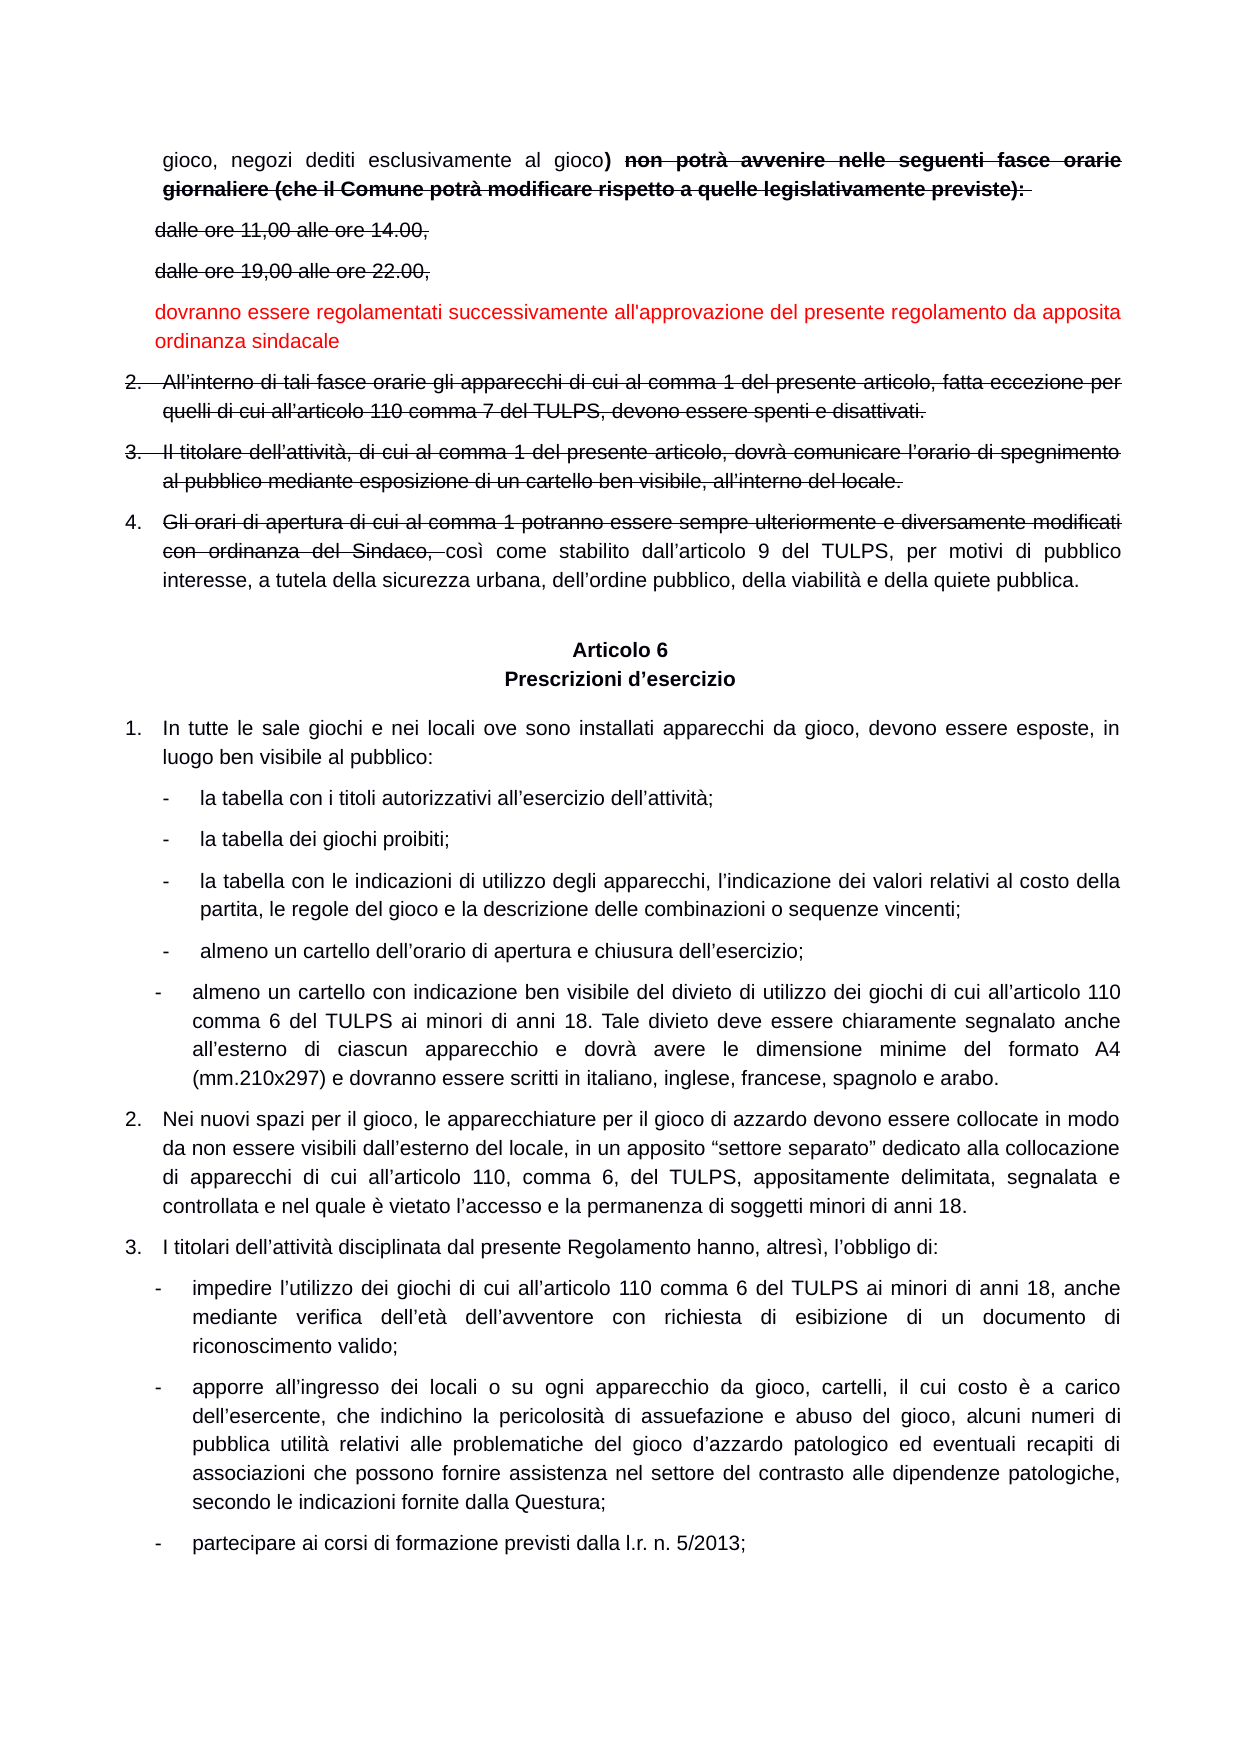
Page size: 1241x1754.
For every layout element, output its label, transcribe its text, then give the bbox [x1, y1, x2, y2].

text dalle ore 19,00 alle ore 22.00, [154, 259, 1122, 283]
text dalle ore 11,00 alle ore 14.00, [154, 218, 1122, 242]
list la tabella dei giochi proibiti; [162, 827, 1122, 851]
text dovranno essere regolamentati successivamente all'approvazione del presente regolamento da apposita ordinanza sindacale [154, 300, 1122, 353]
list I titolari dell’attività disciplinata dal presente Regolamento hanno, altresì, l’obbligo di: [125, 1235, 1122, 1259]
list All’interno di tali fasce orarie gli apparecchi di cui al comma 1 del presente articolo, fatta eccezione per quelli di cui all’articolo 110 comma 7 del TULPS, devono essere spenti e disattivati. [125, 384, 1122, 423]
list In tutte le sale giochi e nei locali ove sono installati apparecchi da gioco, devono essere esposte, in luogo ben visibile al pubblico: [125, 716, 1122, 769]
list almeno un cartello con indicazione ben visibile del divieto di utilizzo dei giochi di cui all’articolo 110 comma 6 del TULPS ai minori di anni 18. Tale divieto deve essere chiaramente segnalato anche all’esterno di ciascun apparecchio e dovrà avere le dimensione minime del formato A4 (mm.210x297) e dovranno essere scritti in italiano, inglese, francese, spagnolo e arabo. [154, 980, 1122, 1090]
list gioco, negozi dediti esclusivamente al gioco) non potrà avvenire nelle seguenti fasce orarie giornaliere (che il Comune potrà modificare rispetto a quelle legislativamente previste): [125, 148, 1122, 200]
list apporre all’ingresso dei locali o su ogni apparecchio da gioco, cartelli, il cui costo è a carico dell’esercente, che indichino la pericolosità di assuefazione e abuso del gioco, alcuni numeri di pubblica utilità relativi alle problematiche del gioco d’azzardo patologico ed eventuali recapiti di associazioni che possono fornire assistenza nel settore del contrasto alle dipendenze patologiche, secondo le indicazioni fornite dalla Questura; [154, 1375, 1122, 1514]
list Gli orari di apertura di cui al comma 1 potranno essere sempre ulteriormente e diversamente modificati con ordinanza del Sindaco, così come stabilito dall’articolo 9 del TULPS, per motivi di pubblico interesse, a tutela della sicurezza urbana, dell’ordine pubblico, della viabilità e della quiete pubblica. [125, 510, 1122, 592]
list Il titolare dell’attività, di cui al comma 1 del presente articolo, dovrà comunicare l’orario di spegnimento al pubblico mediante esposizione di un cartello ben visibile, all’interno del locale. [125, 440, 1122, 493]
list la tabella con i titoli autorizzativi all’esercizio dell’attività; [162, 786, 1122, 810]
list la tabella con le indicazioni di utilizzo degli apparecchi, l’indicazione dei valori relativi al costo della partita, le regole del gioco e la descrizione delle combinazioni o sequenze vincenti; [162, 868, 1122, 921]
list impedire l’utilizzo dei giochi di cui all’articolo 110 comma 6 del TULPS ai minori di anni 18, anche mediante verifica dell’età dell’avventore con richiesta di esibizione di un documento di riconoscimento valido; [154, 1276, 1122, 1357]
list Nei nuovi spazi per il gioco, le apparecchiature per il gioco di azzardo devono essere collocate in modo da non essere visibili dall’esterno del locale, in un apposito “settore separato” dedicato alla collocazione di apparecchi di cui all’articolo 110, comma 6, del TULPS, appositamente delimitata, segnalata e controllata e nel quale è vietato l’accesso e la permanenza di soggetti minori di anni 18. [125, 1107, 1122, 1217]
subtitle Articolo 6 Prescrizioni d’esercizio [118, 638, 1122, 690]
list almeno un cartello dell’orario di apertura e chiusura dell’esercizio; [162, 938, 1122, 962]
list partecipare ai corsi di formazione previsti dalla l.r. n. 5/2013; [154, 1531, 1122, 1555]
list All’interno di tali fasce orarie gli apparecchi di cui al comma 1 del presente articolo, fatta eccezione per quelli di cui all’articolo 110 comma 7 del TULPS, devono essere spenti e disattivati. [125, 370, 1122, 383]
